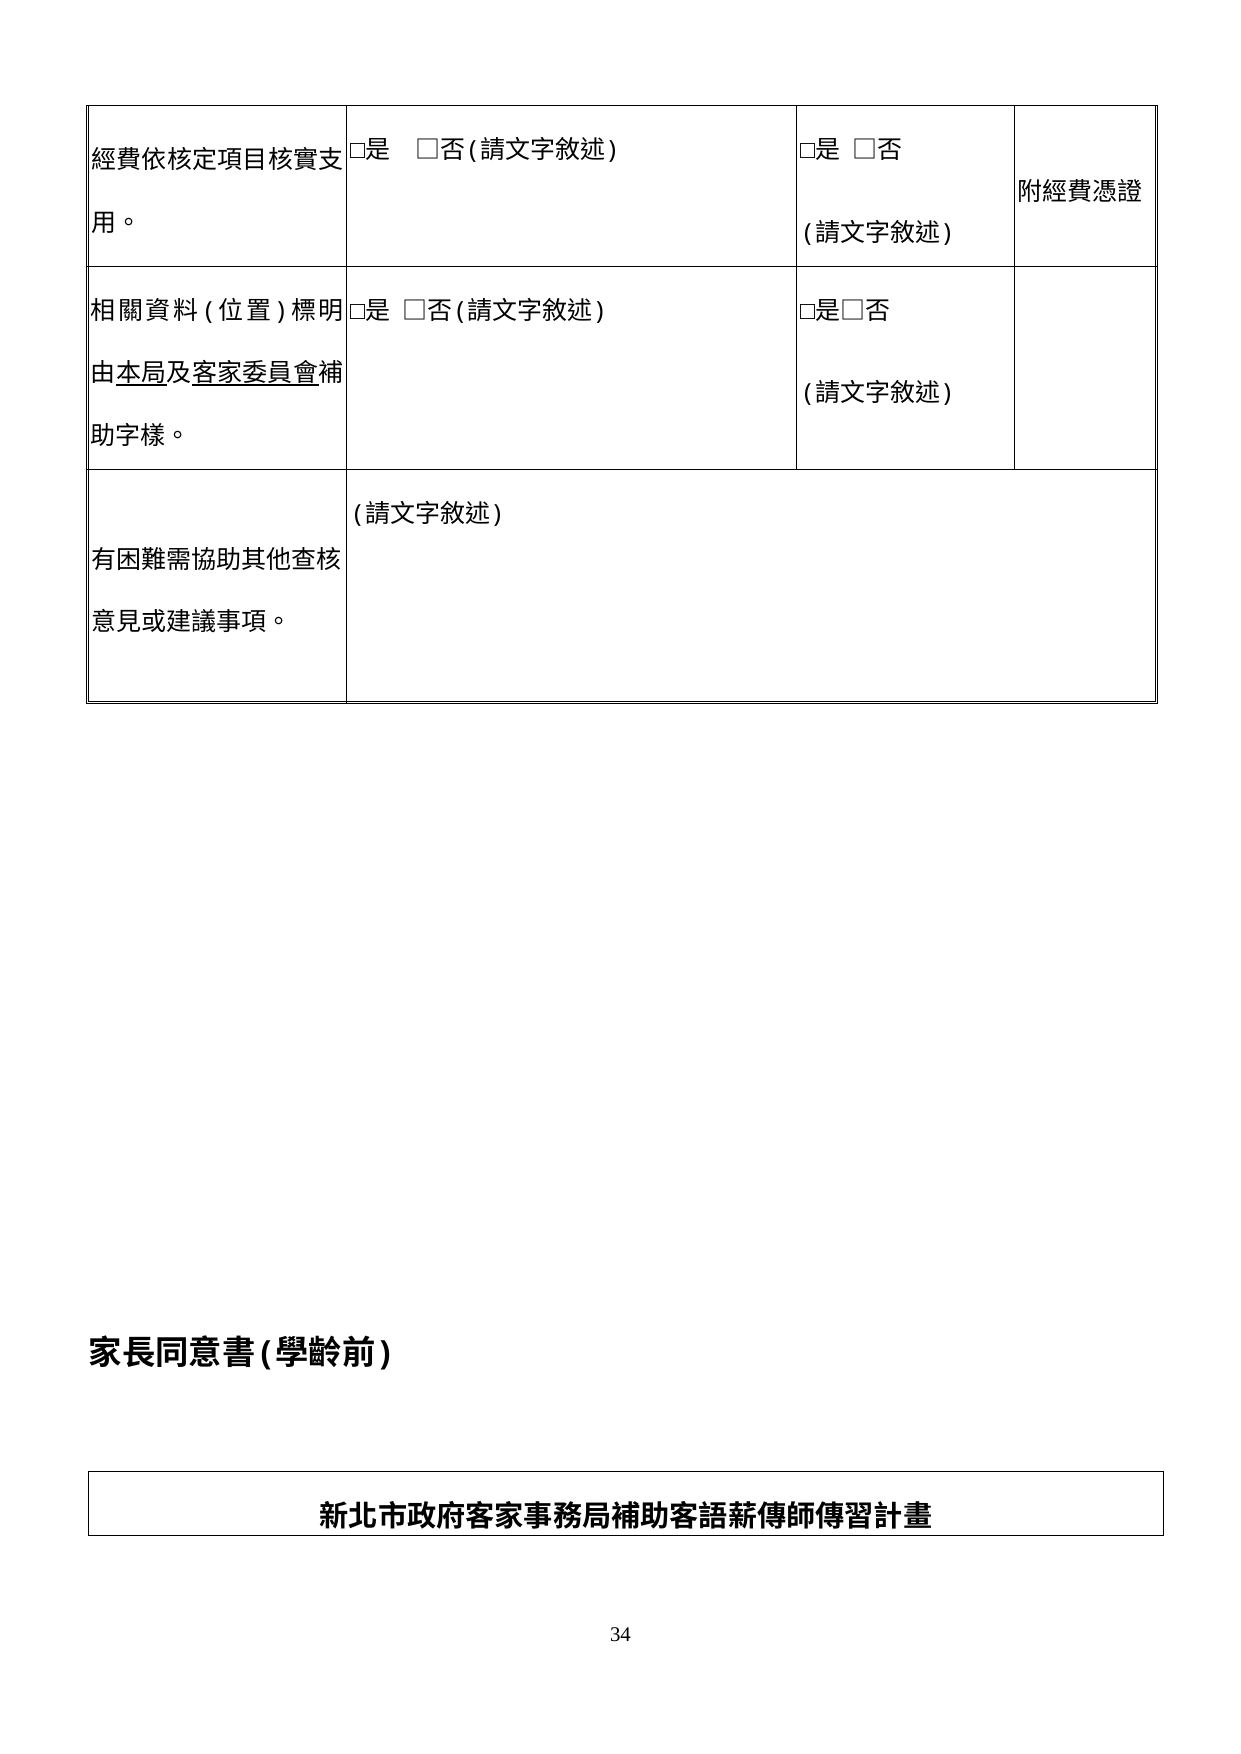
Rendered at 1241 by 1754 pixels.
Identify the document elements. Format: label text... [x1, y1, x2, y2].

table_cell 有困難需協助其他查核意見或建議事項。 [89, 470, 346, 701]
table_cell 經費依核定項目核實支用。 [89, 106, 346, 266]
table_cell □是 □否 (請文字敘述) [797, 106, 1014, 266]
table_cell □是 □否(請文字敘述) [347, 106, 796, 266]
text 家長同意書(學齡前) [89, 1326, 926, 1374]
table_cell (請文字敘述) [347, 470, 1155, 701]
table_cell □是 □否(請文字敘述) [347, 267, 796, 469]
table_cell 附經費憑證 [1015, 106, 1155, 266]
table_cell [1015, 267, 1155, 469]
table_header 新北市政府客家事務局補助客語薪傳師傳習計畫 [89, 1472, 1163, 1534]
table_cell 相關資料(位置)標明由本局及客家委員會補助字樣。 [89, 267, 346, 469]
table_cell □是□否 (請文字敘述) [797, 267, 1014, 469]
